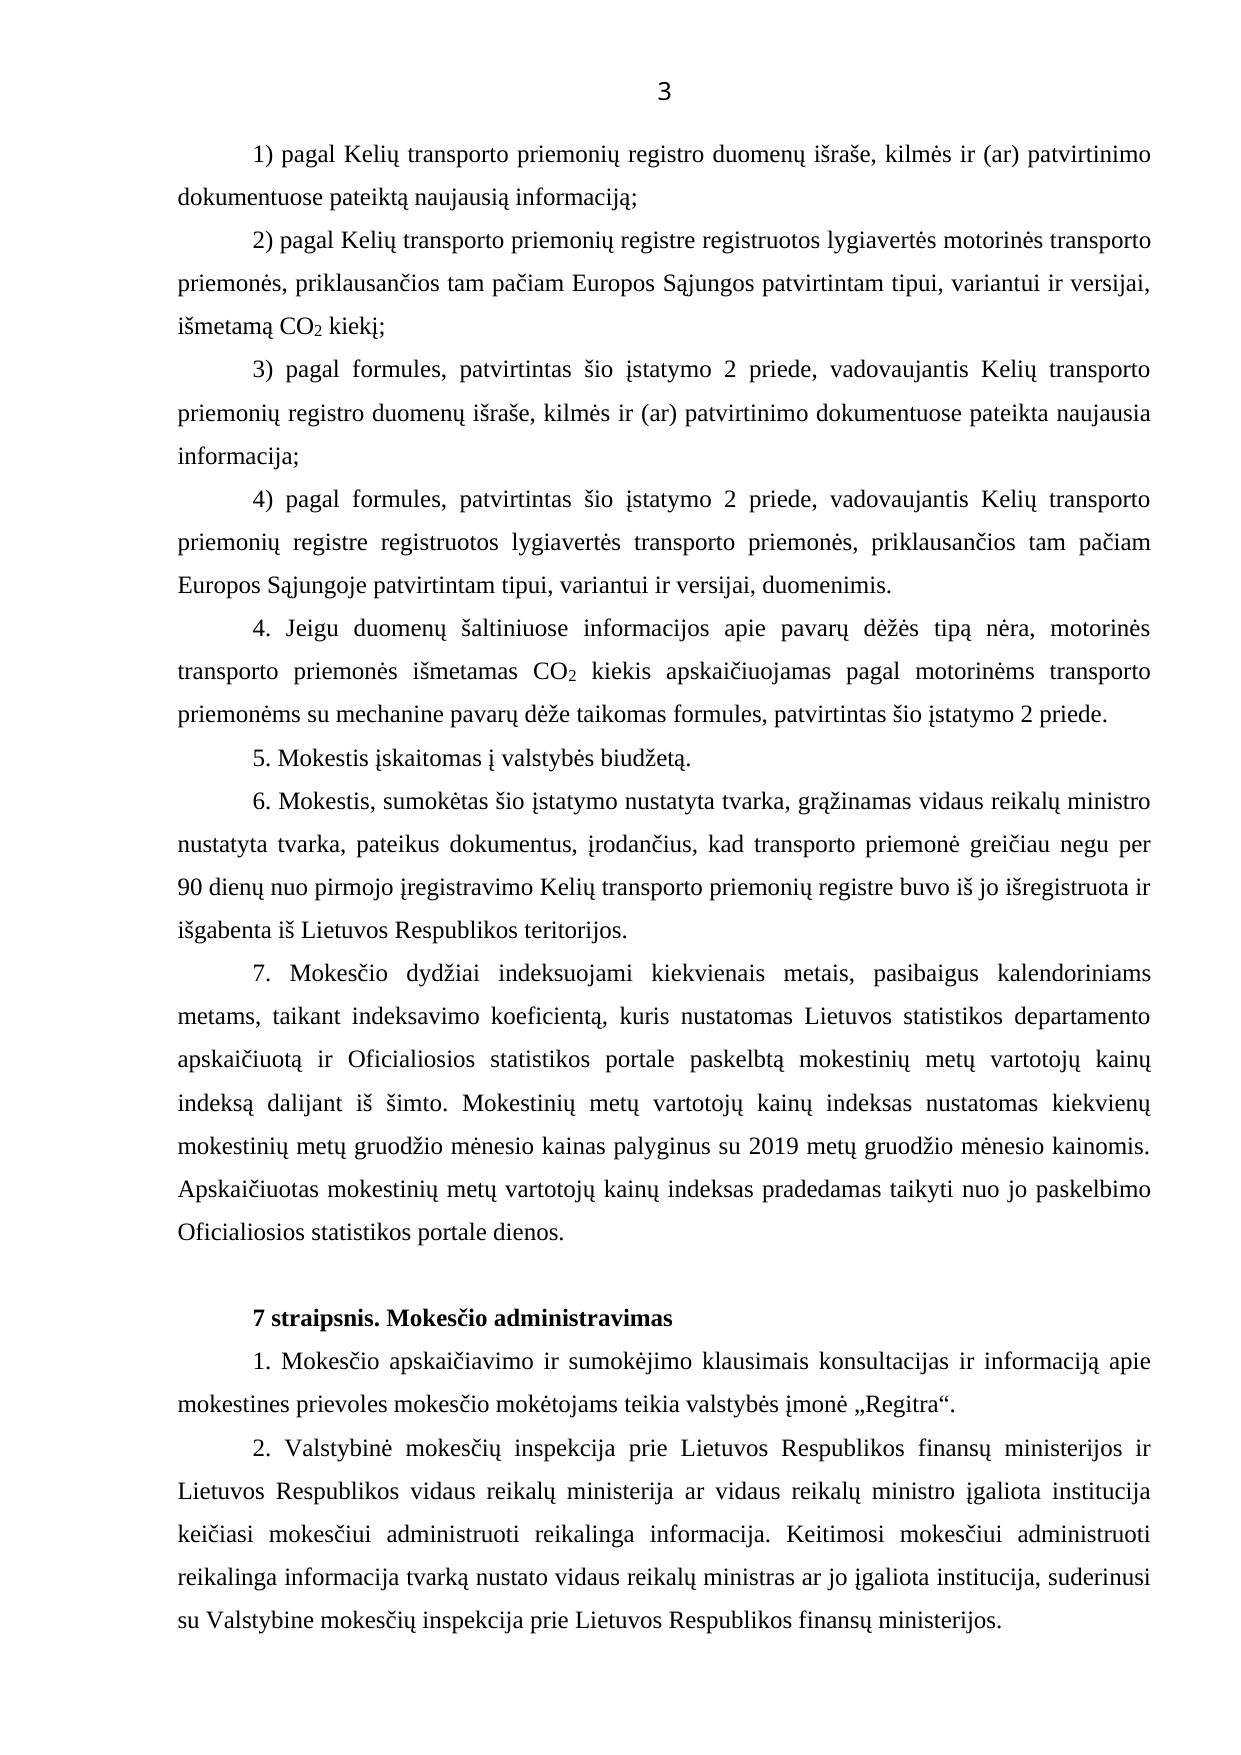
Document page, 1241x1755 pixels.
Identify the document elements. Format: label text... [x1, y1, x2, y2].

text 1. Mokesčio apskaičiavimo ir sumokėjimo klausimais konsultacijas ir informaciją apie mokestines prievoles mokesčio mokėtojams teikia valstybės įmonė „Regitra“. [177, 1346, 1152, 1418]
text 5. Mokestis įskaitomas į valstybės biudžetą. [177, 743, 1152, 771]
text 2) pagal Kelių transporto priemonių registre registruotos lygiavertės motorinės transporto priemonės, priklausančios tam pačiam Europos Sąjungos patvirtintam tipui, variantui ir versijai, išmetamą CO2 kiekį; [177, 225, 1152, 340]
text 4. Jeigu duomenų šaltiniuose informacijos apie pavarų dėžės tipą nėra, motorinės transporto priemonės išmetamas CO2 kiekis apskaičiuojamas pagal motorinėms transporto priemonėms su mechanine pavarų dėže taikomas formules, patvirtintas šio įstatymo 2 priede. [177, 613, 1152, 728]
text 2. Valstybinė mokesčių inspekcija prie Lietuvos Respublikos finansų ministerijos ir Lietuvos Respublikos vidaus reikalų ministerija ar vidaus reikalų ministro įgaliota institucija keičiasi mokesčiui administruoti reikalinga informacija. Keitimosi mokesčiui administruoti reikalinga informacija tvarką nustato vidaus reikalų ministras ar jo įgaliota institucija, suderinusi su Valstybine mokesčių inspekcija prie Lietuvos Respublikos finansų ministerijos. [177, 1433, 1152, 1634]
text 7 straipsnis. Mokesčio administravimas [177, 1303, 1152, 1332]
text 6. Mokestis, sumokėtas šio įstatymo nustatyta tvarka, grąžinamas vidaus reikalų ministro nustatyta tvarka, pateikus dokumentus, įrodančius, kad transporto priemonė greičiau negu per 90 dienų nuo pirmojo įregistravimo Kelių transporto priemonių registre buvo iš jo išregistruota ir išgabenta iš Lietuvos Respublikos teritorijos. [177, 786, 1152, 944]
text 1) pagal Kelių transporto priemonių registro duomenų išraše, kilmės ir (ar) patvirtinimo dokumentuose pateiktą naujausią informaciją; [177, 139, 1152, 211]
text 4) pagal formules, patvirtintas šio įstatymo 2 priede, vadovaujantis Kelių transporto priemonių registre registruotos lygiavertės transporto priemonės, priklausančios tam pačiam Europos Sąjungoje patvirtintam tipui, variantui ir versijai, duomenimis. [177, 484, 1152, 599]
text 3) pagal formules, patvirtintas šio įstatymo 2 priede, vadovaujantis Kelių transporto priemonių registro duomenų išraše, kilmės ir (ar) patvirtinimo dokumentuose pateikta naujausia informacija; [177, 354, 1152, 469]
text 7. Mokesčio dydžiai indeksuojami kiekvienais metais, pasibaigus kalendoriniams metams, taikant indeksavimo koeficientą, kuris nustatomas Lietuvos statistikos departamento apskaičiuotą ir Oficialiosios statistikos portale paskelbtą mokestinių metų vartotojų kainų indeksą dalijant iš šimto. Mokestinių metų vartotojų kainų indeksas nustatomas kiekvienų mokestinių metų gruodžio mėnesio kainas palyginus su 2019 metų gruodžio mėnesio kainomis. Apskaičiuotas mokestinių metų vartotojų kainų indeksas pradedamas taikyti nuo jo paskelbimo Oficialiosios statistikos portale dienos. [177, 958, 1152, 1246]
